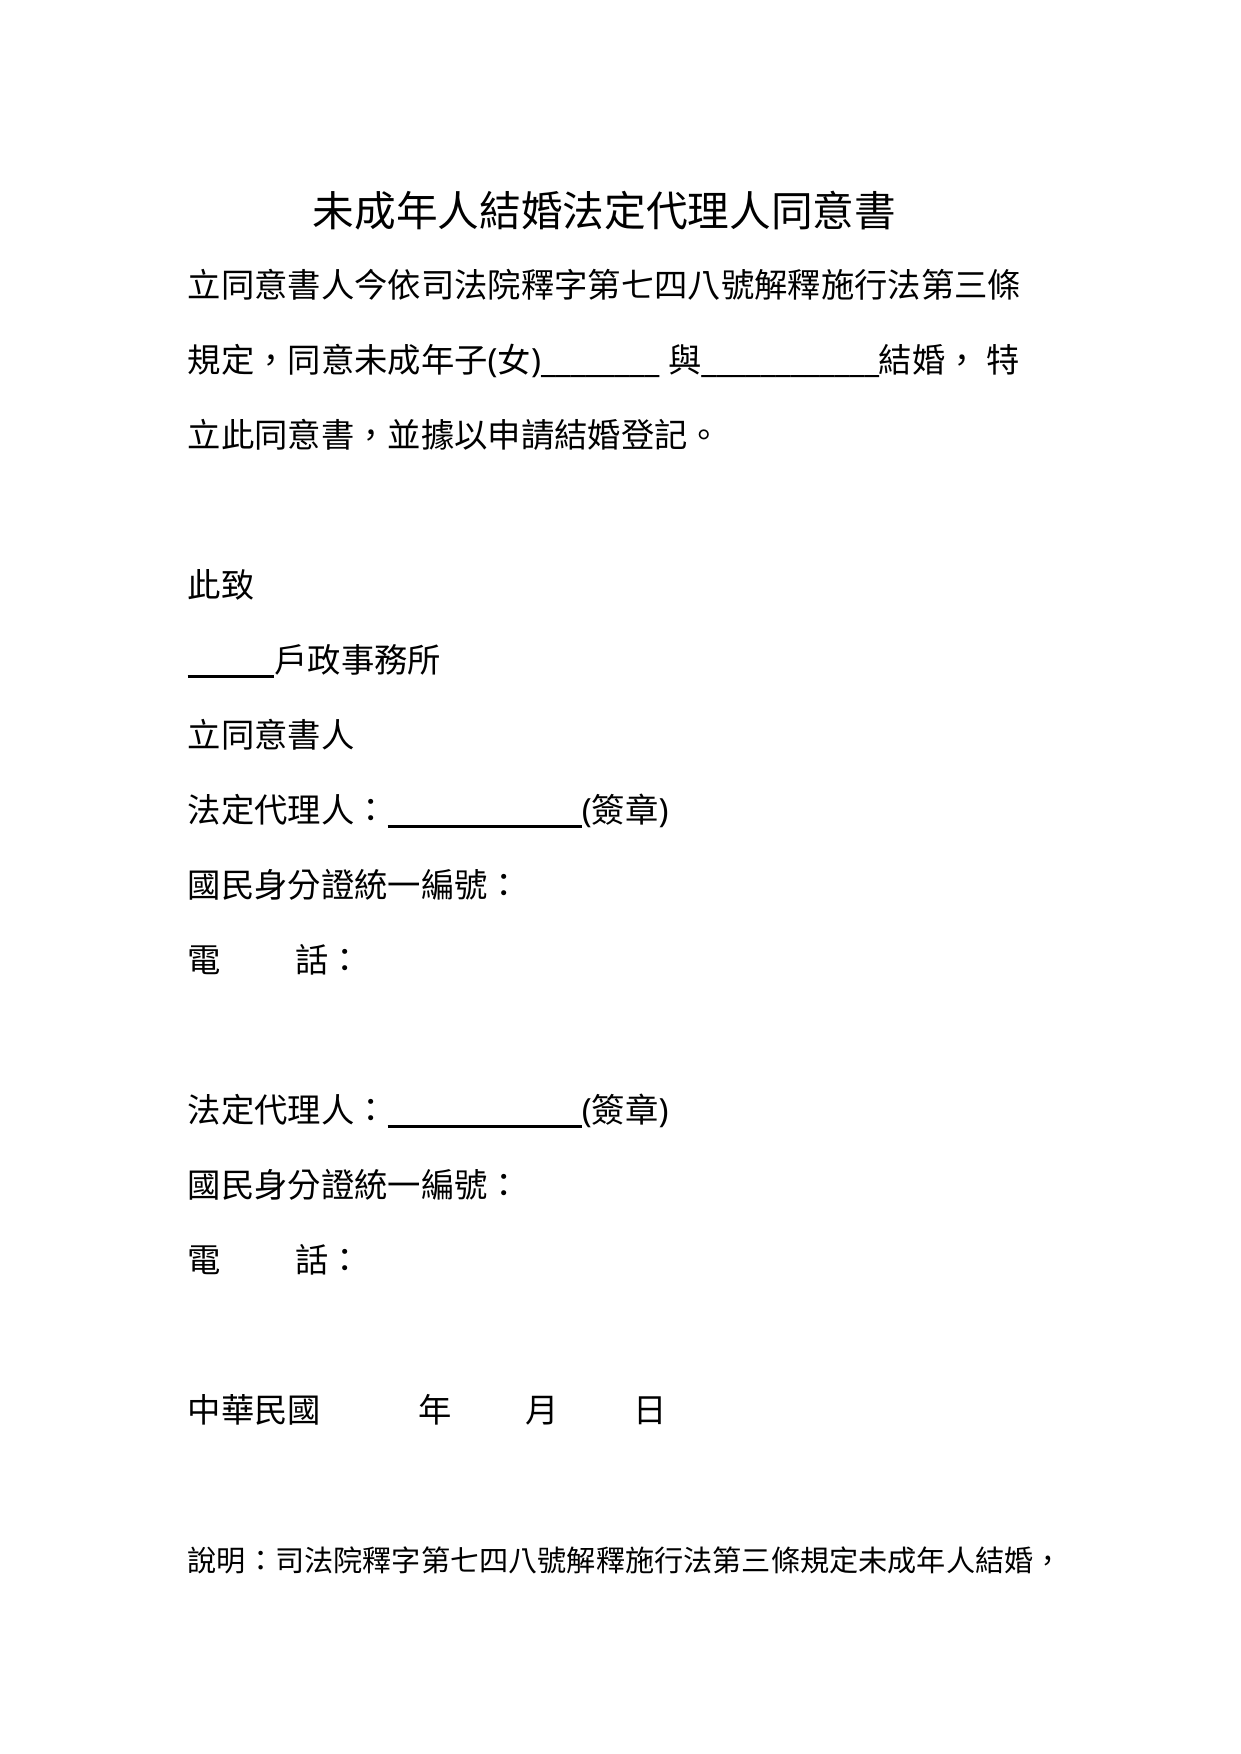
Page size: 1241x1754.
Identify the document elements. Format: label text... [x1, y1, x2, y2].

text 法定代理人： (簽章) [187, 1064, 1053, 1139]
text 此致 [187, 539, 1053, 614]
text 未成年人結婚法定代理人同意書 [187, 164, 1053, 239]
text 國民身分證統一編號： [187, 1139, 1053, 1214]
text 說明：司法院釋字第七四八號解釋施行法第三條規定未成年人結婚， 應得法定代理人之同意。 [187, 1514, 1053, 1589]
text 國民身分證統一編號： [187, 839, 1053, 914]
text 電 話： [187, 1214, 1053, 1289]
text 戶政事務所 [187, 614, 1053, 689]
text 法定代理人： (簽章) [187, 764, 1053, 839]
text 電 話： [187, 914, 1053, 989]
text 立同意書人今依司法院釋字第七四八號解釋施行法第三條 規定，同意未成年子(女)________ 與____________結婚， 特立此同意書，並據以申請結婚登記。 [187, 239, 1053, 464]
text 立同意書人 [187, 689, 1053, 764]
text 中華民國 年 月 日 [187, 1364, 1053, 1439]
